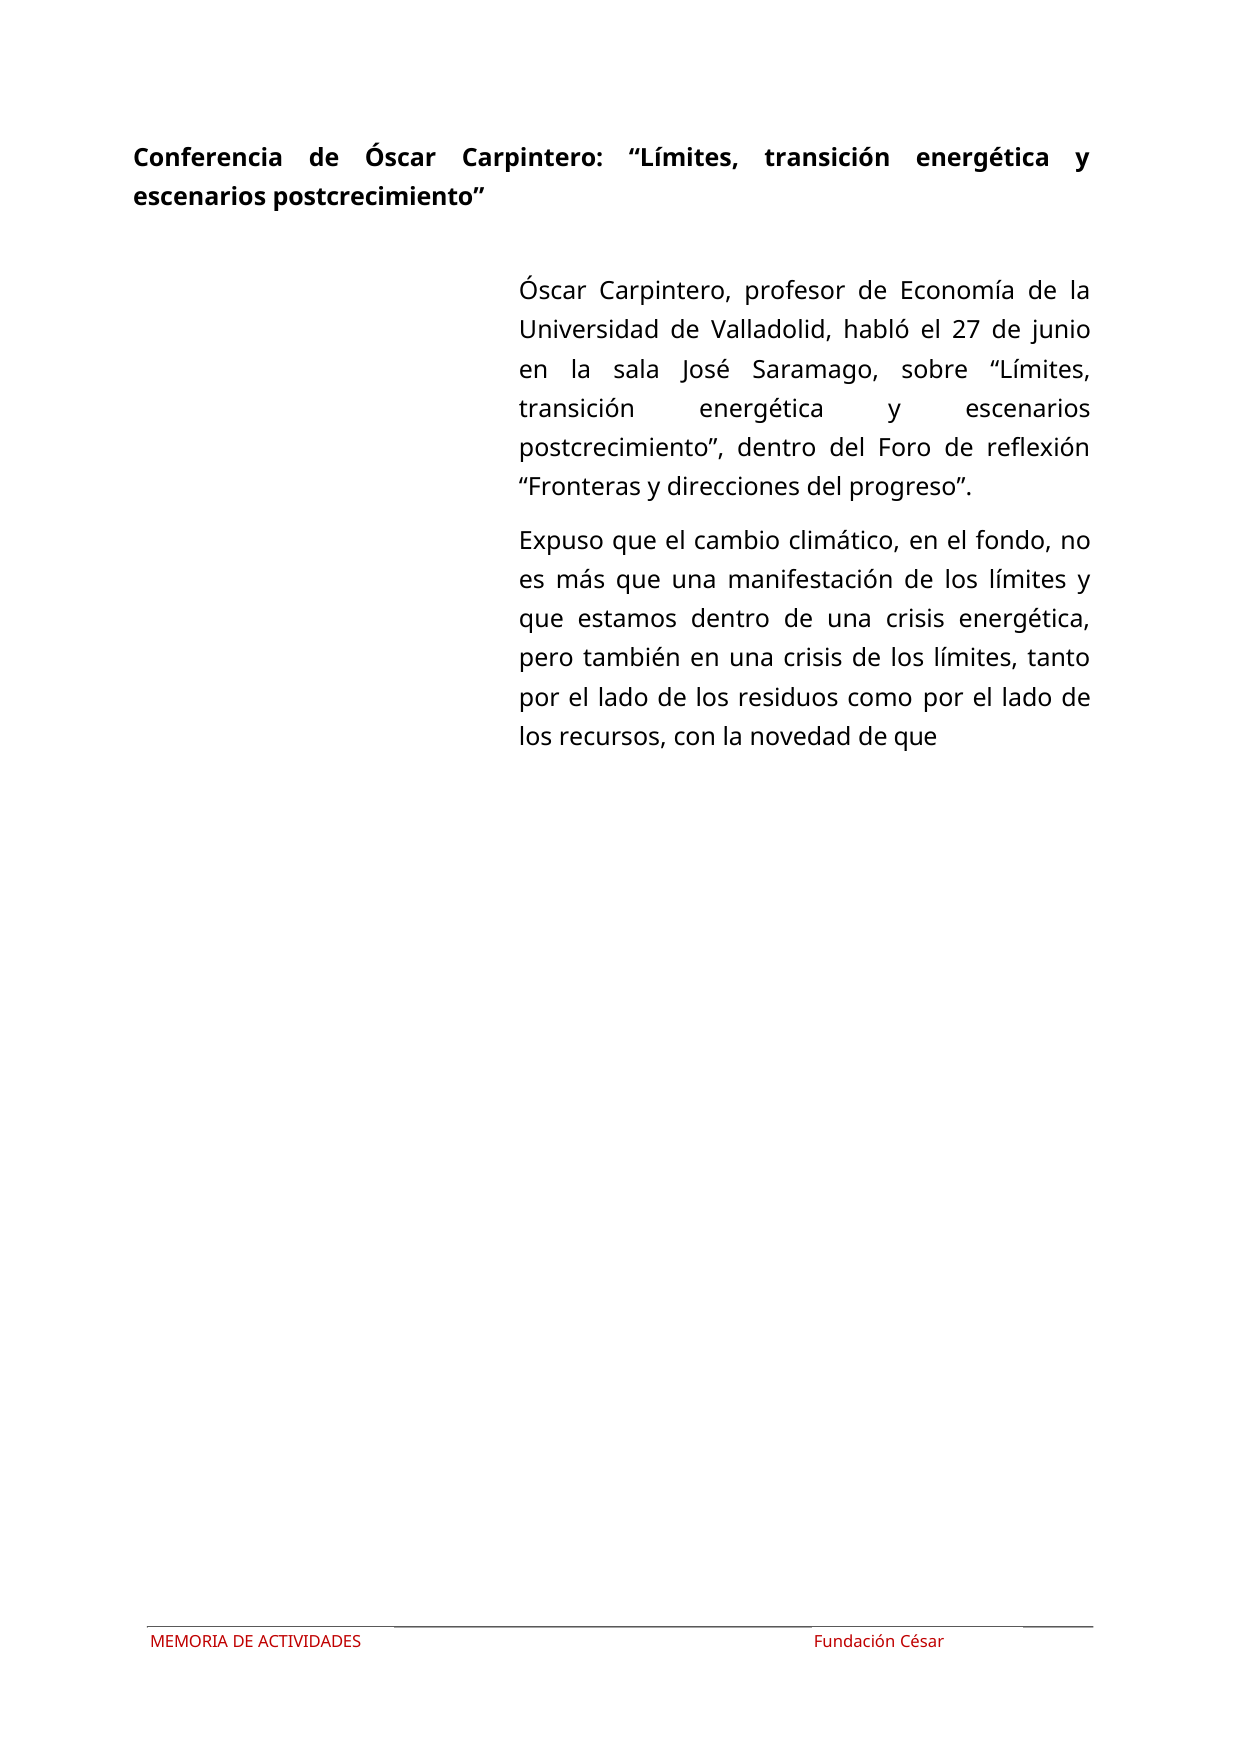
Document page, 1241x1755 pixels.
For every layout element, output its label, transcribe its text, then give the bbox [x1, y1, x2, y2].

text Óscar Carpintero, profesor de Economía de la Universidad de Valladolid, habló el 27 de junio en la sala José Saramago, sobre “Límites, transición energética y escenarios postcrecimiento”, dentro del Foro de reflexión “Fronteras y direcciones del progreso”. [519, 273, 1091, 503]
subtitle Conferencia de Óscar Carpintero: “Límites, transición energética y escenarios postcrecimiento” [133, 139, 1091, 213]
text Expuso que el cambio climático, en el fondo, no es más que una manifestación de los límites y que estamos dentro de una crisis energética, pero también en una crisis de los límites, tanto por el lado de los residuos como por el lado de los recursos, con la novedad de que [519, 522, 1091, 752]
